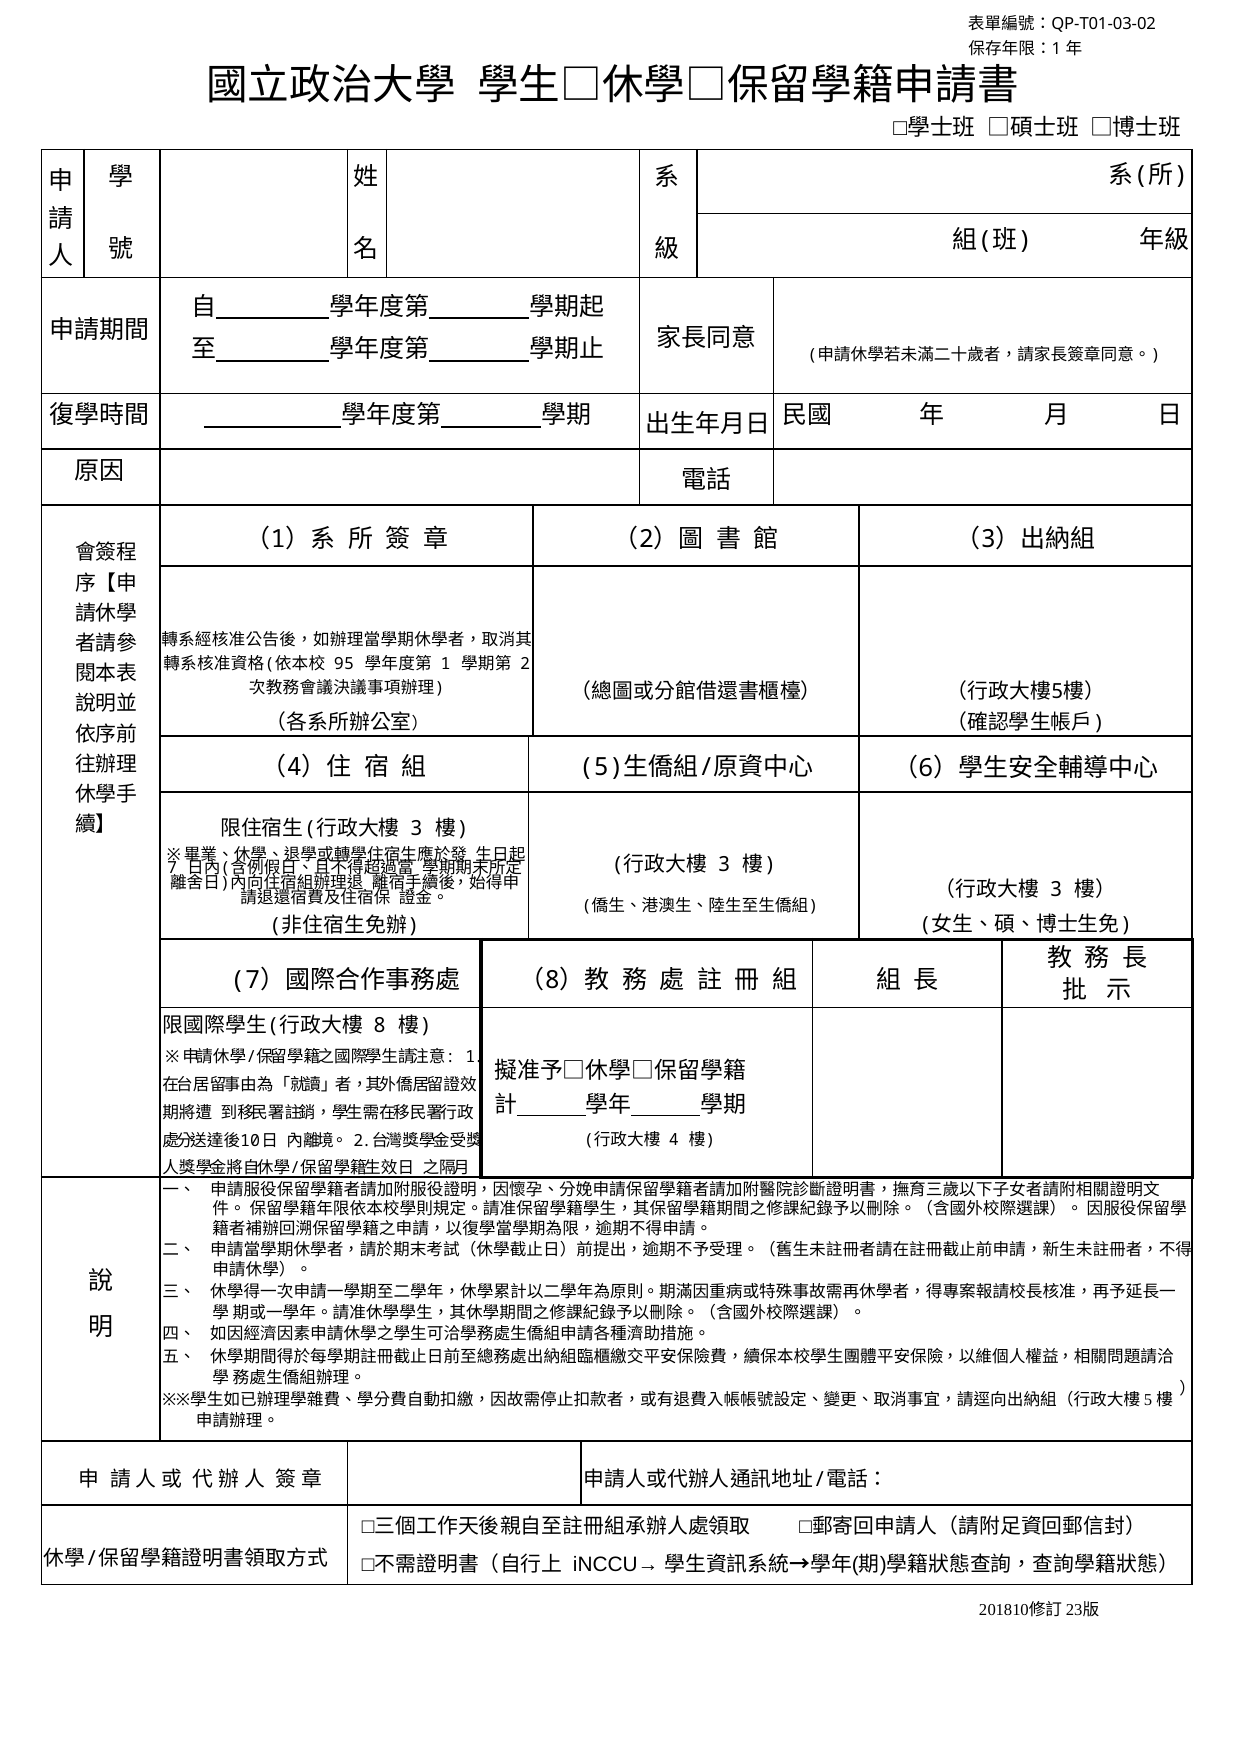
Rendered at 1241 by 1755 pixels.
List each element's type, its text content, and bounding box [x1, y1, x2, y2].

table_cell （1）系 所 簽 章 [161, 506, 532, 565]
table_cell [348, 1442, 580, 1504]
table_cell 自 學年度第 學期起 至 學年度第 學期止 [161, 278, 639, 393]
table_cell 復學時間 [42, 394, 159, 448]
table_cell 限國際學生(行政大樓 8 樓) ※申請休學/保留學籍之國際學生請注意: 1.在台居留事由為「就讀」者，其外僑居留證效期將遭 到移民署註銷，學生需在移民署行政處分送達後10日 內離境。 2.台灣獎學金受獎人獎學金將自休學/保留學籍生效日 之隔月開始停發。 [161, 1008, 479, 1176]
text □學士班 □碩士班 □博士班 [29, 109, 1181, 142]
table_cell 組 長 [813, 941, 1001, 1007]
table_cell (申請休學若未滿二十歲者，請家長簽章同意。) [774, 278, 1191, 393]
table_cell （行政大樓5樓） （確認學生帳戶) [860, 567, 1191, 735]
table_cell 會簽程序【申請休學者請參閱本表說明並依序前往辦理休學手續】 [42, 506, 159, 1176]
table_cell 申請人或代辦人通訊地址/電話： [582, 1442, 1191, 1504]
table_cell □三個工作天後親自至註冊組承辦人處領取 □郵寄回申請人（請附足資回郵信封） □不需證明書（自行上 iNCCU→ 學生資訊系統→學年(期)學籍狀態查詢，查詢學籍狀態） [348, 1506, 1191, 1584]
table_cell 教 務 長 批 示 [1003, 941, 1191, 1007]
table_cell 出生年月日 [640, 394, 773, 448]
table_cell (7）國際合作事務處 [161, 940, 479, 1007]
table_cell （3）出納組 [860, 506, 1191, 565]
table_header 姓 名 [348, 150, 386, 277]
table_cell （6）學生安全輔導中心 [860, 737, 1191, 791]
table_cell (5)生僑組/原資中心 [529, 737, 858, 791]
table_cell （總圖或分館借還書櫃檯） [534, 567, 858, 735]
table_cell 民國 年 月 日 [774, 394, 1191, 448]
text ） [29, 1375, 41, 1399]
table_cell 組(班) 年級 [698, 214, 1191, 277]
table_header [161, 150, 347, 277]
table_cell 休學/保留學籍證明書領取方式 [42, 1506, 347, 1584]
text 表單編號：QP-T01-03-02 [29, 10, 1156, 34]
table_cell [813, 1008, 1001, 1176]
table_cell （行政大樓 3 樓） (女生、碩、博士生免) [860, 793, 1191, 938]
table_cell 申 請人或 代辦人 簽章 [42, 1442, 347, 1504]
table_cell 轉系經核准公告後，如辦理當學期休學者，取消其轉系核准資格(依本校 95 學年度第 1 學期第 2 次教務會議決議事項辦理) （各系所辦公室） [161, 574, 532, 735]
table_cell [1003, 1008, 1191, 1176]
table_cell 說 明 [42, 1178, 159, 1440]
table_cell （2）圖 書 館 [534, 506, 858, 565]
table_header 申 請 人 [42, 150, 83, 277]
text 國立政治大學 學生□休學□保留學籍申請書 [206, 59, 1207, 109]
table_cell [774, 450, 1191, 504]
table_cell (行政大樓 3 樓) (僑生、港澳生、陸生至生僑組) (原住民族籍學生至原資中心) [529, 793, 858, 938]
table_cell 申請期間 [42, 278, 159, 393]
table_cell 學年度第 學期 [161, 394, 639, 448]
table_cell [161, 450, 639, 504]
table_header [387, 150, 639, 277]
text 保存年限：1 年 [29, 34, 1082, 59]
table_cell 一、 申請服役保留學籍者請加附服役證明，因懷孕、分娩申請保留學籍者請加附醫院診斷證明書，撫育三歲以下子女者請附相關證明文件。 保留學籍年限依本校學則規定。請准保留學籍學生，其保留學籍期間之修課紀錄予以刪除。（含國外校際選課）。 因服役保留學籍者補辦回溯保留學籍之申請，以復學當學期為限，逾期不得申請。 二、 申請當學期休學者，請於期末考試（休學截止日）前提出，逾期不予受理。（舊生未註冊者請在註冊截止前申請，新生未註冊者，不得 申請休學）。 三、 休學得一次申請一學期至二學年，休學累計以二學年為原則。期滿因重病或特殊事故需再休學者，得專案報請校長核准，再予延長一學 期或一學年。請准休學學生，其休學期間之修課紀錄予以刪除。（含國外校際選課）。 四、 如因經濟因素申請休學之學生可洽學務處生僑組申請各種濟助措施。 五、 休學期間得於每學期註冊截止日前至總務處出納組臨櫃繳交平安保險費，續保本校學生團體平安保險，以維個人權益，相關問題請洽學 務處生僑組辦理。 ※※學生如已辦理學雜費、學分費自動扣繳，因故需停止扣款者，或有退費入帳帳號設定、變更、取消事宜，請逕向出納組（行政大樓 5 樓 申請辦理。 [161, 1178, 1191, 1440]
table_cell （8）教 務 處 註 冊 組 [483, 941, 812, 1007]
table_cell （4）住 宿 組 [161, 737, 528, 791]
table_cell 電話 [640, 450, 773, 504]
table_header 系 級 [640, 150, 696, 277]
table_cell 原因 [42, 450, 159, 504]
text 201810修訂 23版 [29, 1596, 1099, 1620]
table_header 學 號 [85, 150, 159, 277]
table_cell [161, 567, 532, 574]
table_header 系(所) [698, 150, 1191, 213]
table_cell 家長同意 [640, 278, 773, 393]
table_cell 擬准予□休學□保留學籍 計 學年 學期 (行政大樓 4 樓) [483, 1008, 812, 1176]
table_cell 限住宿生(行政大樓 3 樓) ※畢業、休學、退學或轉學住宿生應於發 生日起 7 日內(含例假日、且不得超過當 學期期末所定離舍日)內向住宿組辦理退 離宿手續後，始得申請退還宿費及住宿保 證金。 (非住宿生免辦) [161, 793, 528, 938]
